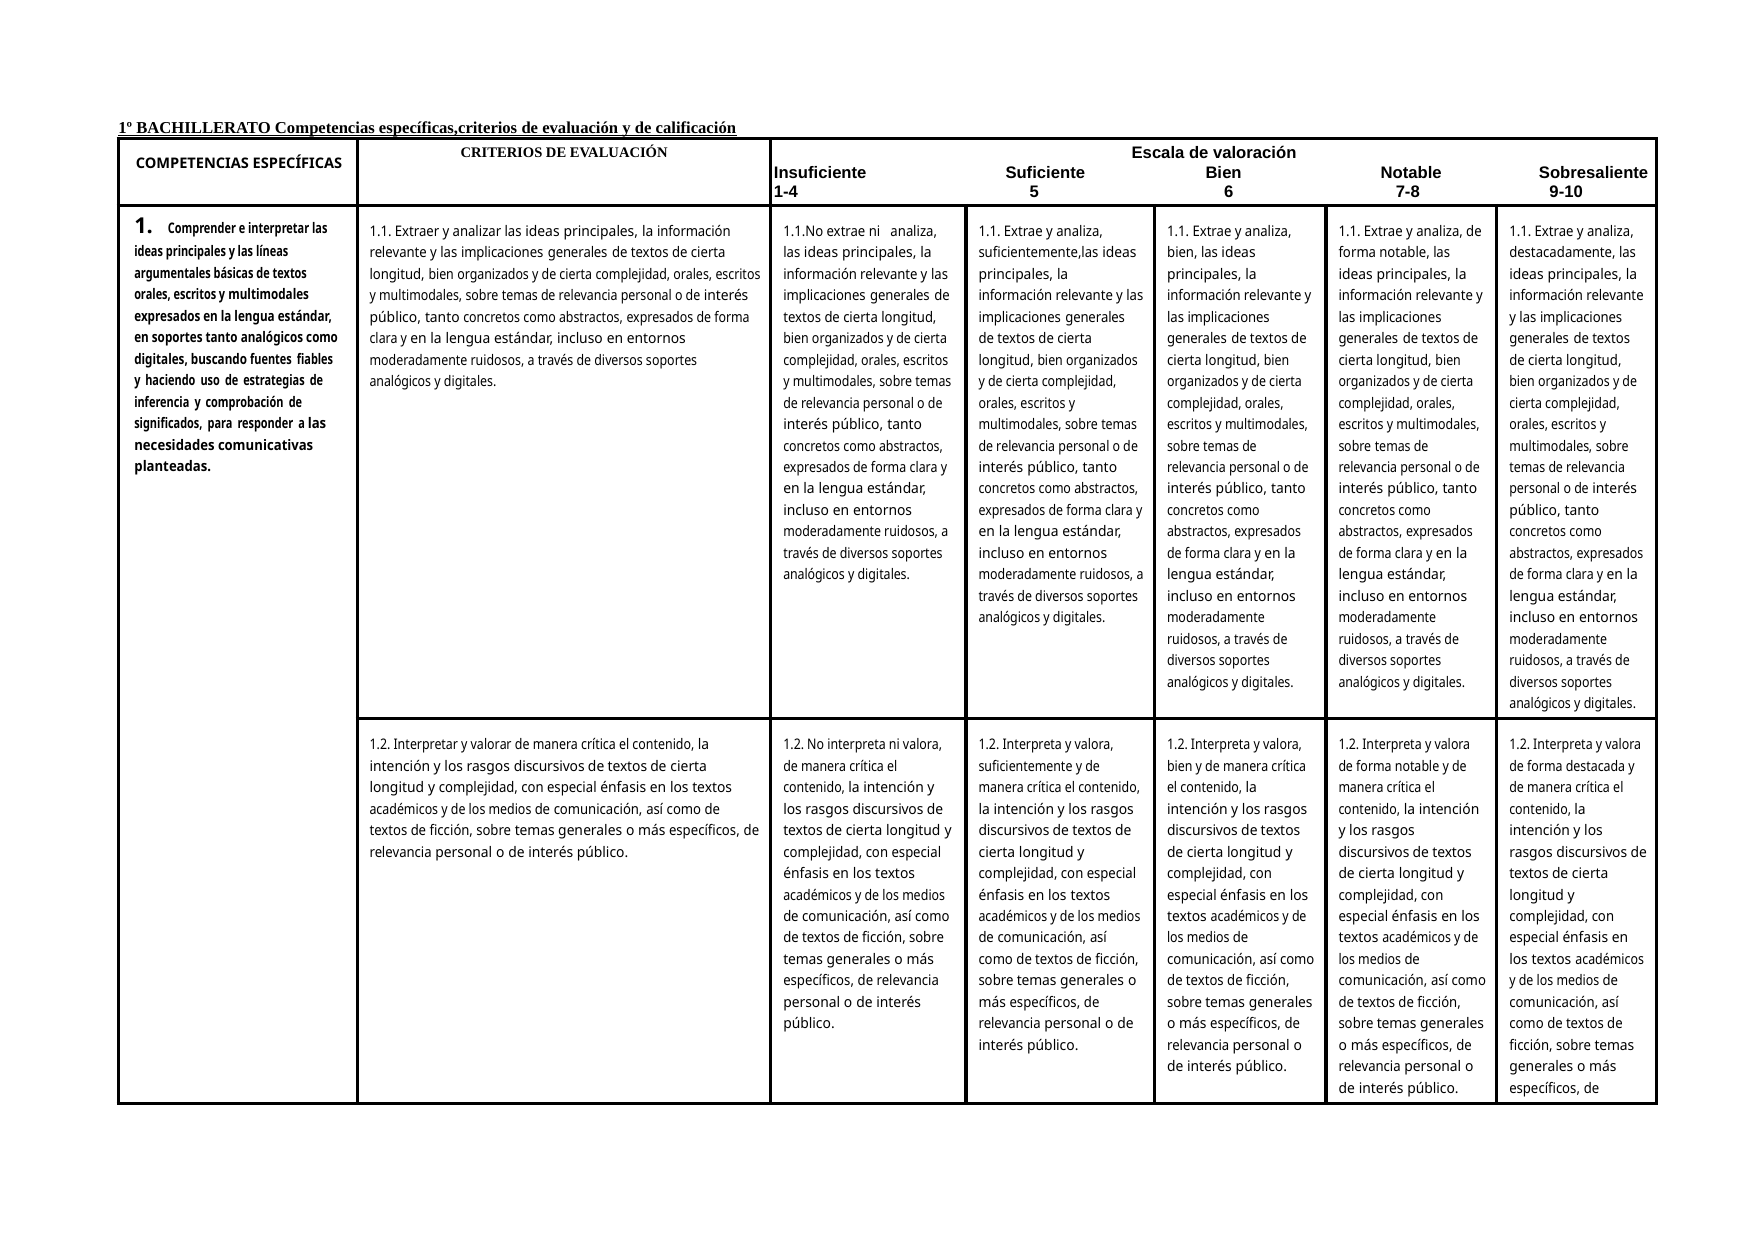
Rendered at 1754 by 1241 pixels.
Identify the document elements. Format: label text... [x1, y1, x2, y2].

table_cell Comprender e interpretar las ideas principales y las líneas argumentales básicas de textos orales, escritos y multimodales expresados en la lengua estándar, en soportes tanto analógicos como digitales, buscando fuentes fiables y haciendo uso de estrategias de inferencia y comprobación de significados, para responder a las necesidades comunicativas planteadas. [120, 207, 356, 1102]
table_cell 1.2. No interpreta ni valora, de manera crítica el contenido, la intención y los rasgos discursivos de textos de cierta longitud y complejidad, con especial énfasis en los textos académicos y de los medios de comunicación, así como de textos de ficción, sobre temas generales o más específicos, de relevancia personal o de interés público. [772, 720, 964, 1102]
table_cell 1.1. Extrae y analiza, de forma notable, las ideas principales, la información relevante y las implicaciones generales de textos de cierta longitud, bien organizados y de cierta complejidad, orales, escritos y multimodales, sobre temas de relevancia personal o de interés público, tanto concretos como abstractos, expresados de forma clara y en la lengua estándar, incluso en entornos moderadamente ruidosos, a través de diversos soportes analógicos y digitales. [1328, 207, 1495, 717]
table_cell 1.1. Extraer y analizar las ideas principales, la información relevante y las implicaciones generales de textos de cierta longitud, bien organizados y de cierta complejidad, orales, escritos y multimodales, sobre temas de relevancia personal o de interés público, tanto concretos como abstractos, expresados de forma clara y en la lengua estándar, incluso en entornos moderadamente ruidosos, a través de diversos soportes analógicos y digitales. [359, 207, 769, 717]
table_header COMPETENCIAS ESPECÍFICAS [120, 140, 356, 204]
table_cell 1.2. Interpreta y valora, suficientemente y de manera crítica el contenido, la intención y los rasgos discursivos de textos de cierta longitud y complejidad, con especial énfasis en los textos académicos y de los medios de comunicación, así como de textos de ficción, sobre temas generales o más específicos, de relevancia personal o de interés público. [968, 720, 1153, 1102]
table_cell 1.2. Interpreta y valora de forma destacada y de manera crítica el contenido, la intención y los rasgos discursivos de textos de cierta longitud y complejidad, con especial énfasis en los textos académicos y de los medios de comunicación, así como de textos de ficción, sobre temas generales o más específicos, de [1498, 720, 1655, 1102]
table_cell 1.1. Extrae y analiza, destacadamente, las ideas principales, la información relevante y las implicaciones generales de textos de cierta longitud, bien organizados y de cierta complejidad, orales, escritos y multimodales, sobre temas de relevancia personal o de interés público, tanto concretos como abstractos, expresados de forma clara y en la lengua estándar, incluso en entornos moderadamente ruidosos, a través de diversos soportes analógicos y digitales. [1498, 207, 1655, 717]
table_cell 1.1. Extrae y analiza, bien, las ideas principales, la información relevante y las implicaciones generales de textos de cierta longitud, bien organizados y de cierta complejidad, orales, escritos y multimodales, sobre temas de relevancia personal o de interés público, tanto concretos como abstractos, expresados de forma clara y en la lengua estándar, incluso en entornos moderadamente ruidosos, a través de diversos soportes analógicos y digitales. [1156, 207, 1324, 717]
table_cell 1.2. Interpreta y valora, bien y de manera crítica el contenido, la intención y los rasgos discursivos de textos de cierta longitud y complejidad, con especial énfasis en los textos académicos y de los medios de comunicación, así como de textos de ficción, sobre temas generales o más específicos, de relevancia personal o de interés público. [1156, 720, 1324, 1102]
table_cell 1.2. Interpretar y valorar de manera crítica el contenido, la intención y los rasgos discursivos de textos de cierta longitud y complejidad, con especial énfasis en los textos académicos y de los medios de comunicación, así como de textos de ficción, sobre temas generales o más específicos, de relevancia personal o de interés público. [359, 720, 769, 1102]
table_cell 1.1. Extrae y analiza, suficientemente,las ideas principales, la información relevante y las implicaciones generales de textos de cierta longitud, bien organizados y de cierta complejidad, orales, escritos y multimodales, sobre temas de relevancia personal o de interés público, tanto concretos como abstractos, expresados de forma clara y en la lengua estándar, incluso en entornos moderadamente ruidosos, a través de diversos soportes analógicos y digitales. [968, 207, 1153, 717]
table_header CRITERIOS DE EVALUACIÓN [359, 140, 769, 204]
table_cell 1.2. Interpreta y valora de forma notable y de manera crítica el contenido, la intención y los rasgos discursivos de textos de cierta longitud y complejidad, con especial énfasis en los textos académicos y de los medios de comunicación, así como de textos de ficción, sobre temas generales o más específicos, de relevancia personal o de interés público. [1328, 720, 1495, 1102]
text 1º BACHILLERATO Competencias específicas,criterios de evaluación y de calificación [118, 118, 1636, 137]
table_cell 1.1.No extrae ni analiza, las ideas principales, la información relevante y las implicaciones generales de textos de cierta longitud, bien organizados y de cierta complejidad, orales, escritos y multimodales, sobre temas de relevancia personal o de interés público, tanto concretos como abstractos, expresados de forma clara y en la lengua estándar, incluso en entornos moderadamente ruidosos, a través de diversos soportes analógicos y digitales. [772, 207, 964, 717]
table_header Escala de valoración Insuficiente Suficiente Bien Notable Sobresaliente 1-4 5 6 7-8 9-10 [772, 140, 1655, 204]
